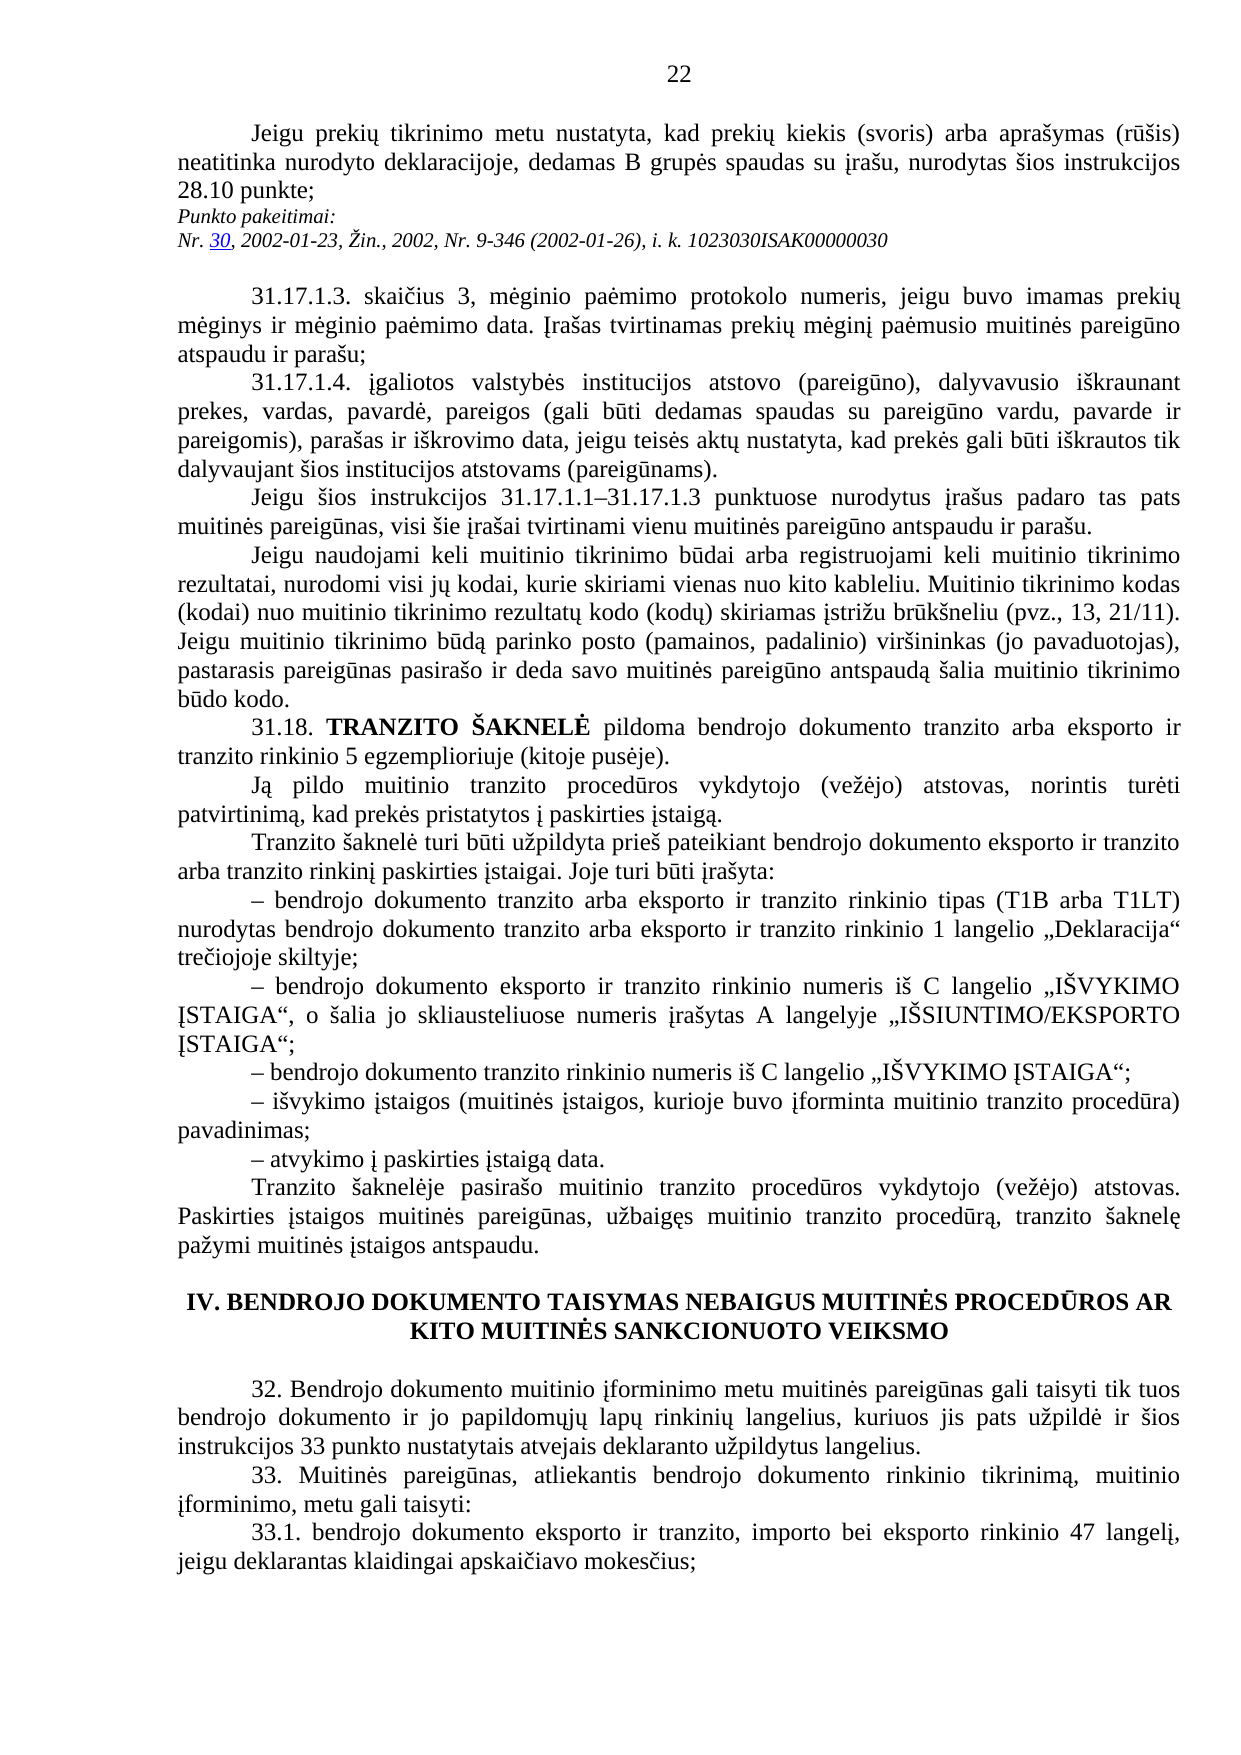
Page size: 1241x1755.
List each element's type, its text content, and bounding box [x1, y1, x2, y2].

text Jeigu šios instrukcijos 31.17.1.1–31.17.1.3 punktuose nurodytus įrašus padaro tas pats muitinės pareigūnas, visi šie įrašai tvirtinami vienu muitinės pareigūno antspaudu ir parašu. [177, 482, 1181, 540]
text – bendrojo dokumento tranzito arba eksporto ir tranzito rinkinio tipas (T1B arba T1LT) nurodytas bendrojo dokumento tranzito arba eksporto ir tranzito rinkinio 1 langelio „Deklaracija“ trečiojoje skiltyje; [177, 885, 1181, 971]
text Ją pildo muitinio tranzito procedūros vykdytojo (vežėjo) atstovas, norintis turėti patvirtinimą, kad prekės pristatytos į paskirties įstaigą. [177, 770, 1181, 827]
text 31.17.1.3. skaičius 3, mėginio paėmimo protokolo numeris, jeigu buvo imamas prekių mėginys ir mėginio paėmimo data. Įrašas tvirtinamas prekių mėginį paėmusio muitinės pareigūno atspaudu ir parašu; [177, 281, 1181, 367]
text Tranzito šaknelėje pasirašo muitinio tranzito procedūros vykdytojo (vežėjo) atstovas. Paskirties įstaigos muitinės pareigūnas, užbaigęs muitinio tranzito procedūrą, tranzito šaknelę pažymi muitinės įstaigos antspaudu. [177, 1172, 1181, 1259]
text Nr. 30, 2002-01-23, Žin., 2002, Nr. 9-346 (2002-01-26), i. k. 1023030ISAK00000030 [177, 228, 1181, 252]
text Punkto pakeitimai: [177, 204, 1181, 228]
text Tranzito šaknelė turi būti užpildyta prieš pateikiant bendrojo dokumento eksporto ir tranzito arba tranzito rinkinį paskirties įstaigai. Joje turi būti įrašyta: [177, 827, 1181, 885]
text – bendrojo dokumento eksporto ir tranzito rinkinio numeris iš C langelio „IŠVYKIMO ĮSTAIGA“, o šalia jo skliausteliuose numeris įrašytas A langelyje „IŠSIUNTIMO/EKSPORTO ĮSTAIGA“; [177, 971, 1181, 1057]
text – atvykimo į paskirties įstaigą data. [177, 1144, 1181, 1172]
text Jeigu prekių tikrinimo metu nustatyta, kad prekių kiekis (svoris) arba aprašymas (rūšis) neatitinka nurodyto deklaracijoje, dedamas B grupės spaudas su įrašu, nurodytas šios instrukcijos 28.10 punkte; [177, 118, 1181, 204]
text 31.18. TRANZITO ŠAKNELĖ pildoma bendrojo dokumento tranzito arba eksporto ir tranzito rinkinio 5 egzemplioriuje (kitoje pusėje). [177, 712, 1181, 770]
text IV. BENDROJO DOKUMENTO TAISYMAS NEBAIGUS MUITINĖS PROCEDŪROS AR KITO MUITINĖS SANKCIONUOTO VEIKSMO [177, 1287, 1181, 1345]
text 32. Bendrojo dokumento muitinio įforminimo metu muitinės pareigūnas gali taisyti tik tuos bendrojo dokumento ir jo papildomųjų lapų rinkinių langelius, kuriuos jis pats užpildė ir šios instrukcijos 33 punkto nustatytais atvejais deklaranto užpildytus langelius. [177, 1374, 1181, 1460]
text 33. Muitinės pareigūnas, atliekantis bendrojo dokumento rinkinio tikrinimą, muitinio įforminimo, metu gali taisyti: [177, 1460, 1181, 1517]
text – bendrojo dokumento tranzito rinkinio numeris iš C langelio „IŠVYKIMO ĮSTAIGA“; [177, 1057, 1181, 1086]
text Jeigu naudojami keli muitinio tikrinimo būdai arba registruojami keli muitinio tikrinimo rezultatai, nurodomi visi jų kodai, kurie skiriami vienas nuo kito kableliu. Muitinio tikrinimo kodas (kodai) nuo muitinio tikrinimo rezultatų kodo (kodų) skiriamas įstrižu brūkšneliu (pvz., 13, 21/11). Jeigu muitinio tikrinimo būdą parinko posto (pamainos, padalinio) viršininkas (jo pavaduotojas), pastarasis pareigūnas pasirašo ir deda savo muitinės pareigūno antspaudą šalia muitinio tikrinimo būdo kodo. [177, 540, 1181, 712]
text 33.1. bendrojo dokumento eksporto ir tranzito, importo bei eksporto rinkinio 47 langelį, jeigu deklarantas klaidingai apskaičiavo mokesčius; [177, 1517, 1181, 1575]
text – išvykimo įstaigos (muitinės įstaigos, kurioje buvo įforminta muitinio tranzito procedūra) pavadinimas; [177, 1086, 1181, 1144]
text 31.17.1.4. įgaliotos valstybės institucijos atstovo (pareigūno), dalyvavusio iškraunant prekes, vardas, pavardė, pareigos (gali būti dedamas spaudas su pareigūno vardu, pavarde ir pareigomis), parašas ir iškrovimo data, jeigu teisės aktų nustatyta, kad prekės gali būti iškrautos tik dalyvaujant šios institucijos atstovams (pareigūnams). [177, 367, 1181, 482]
